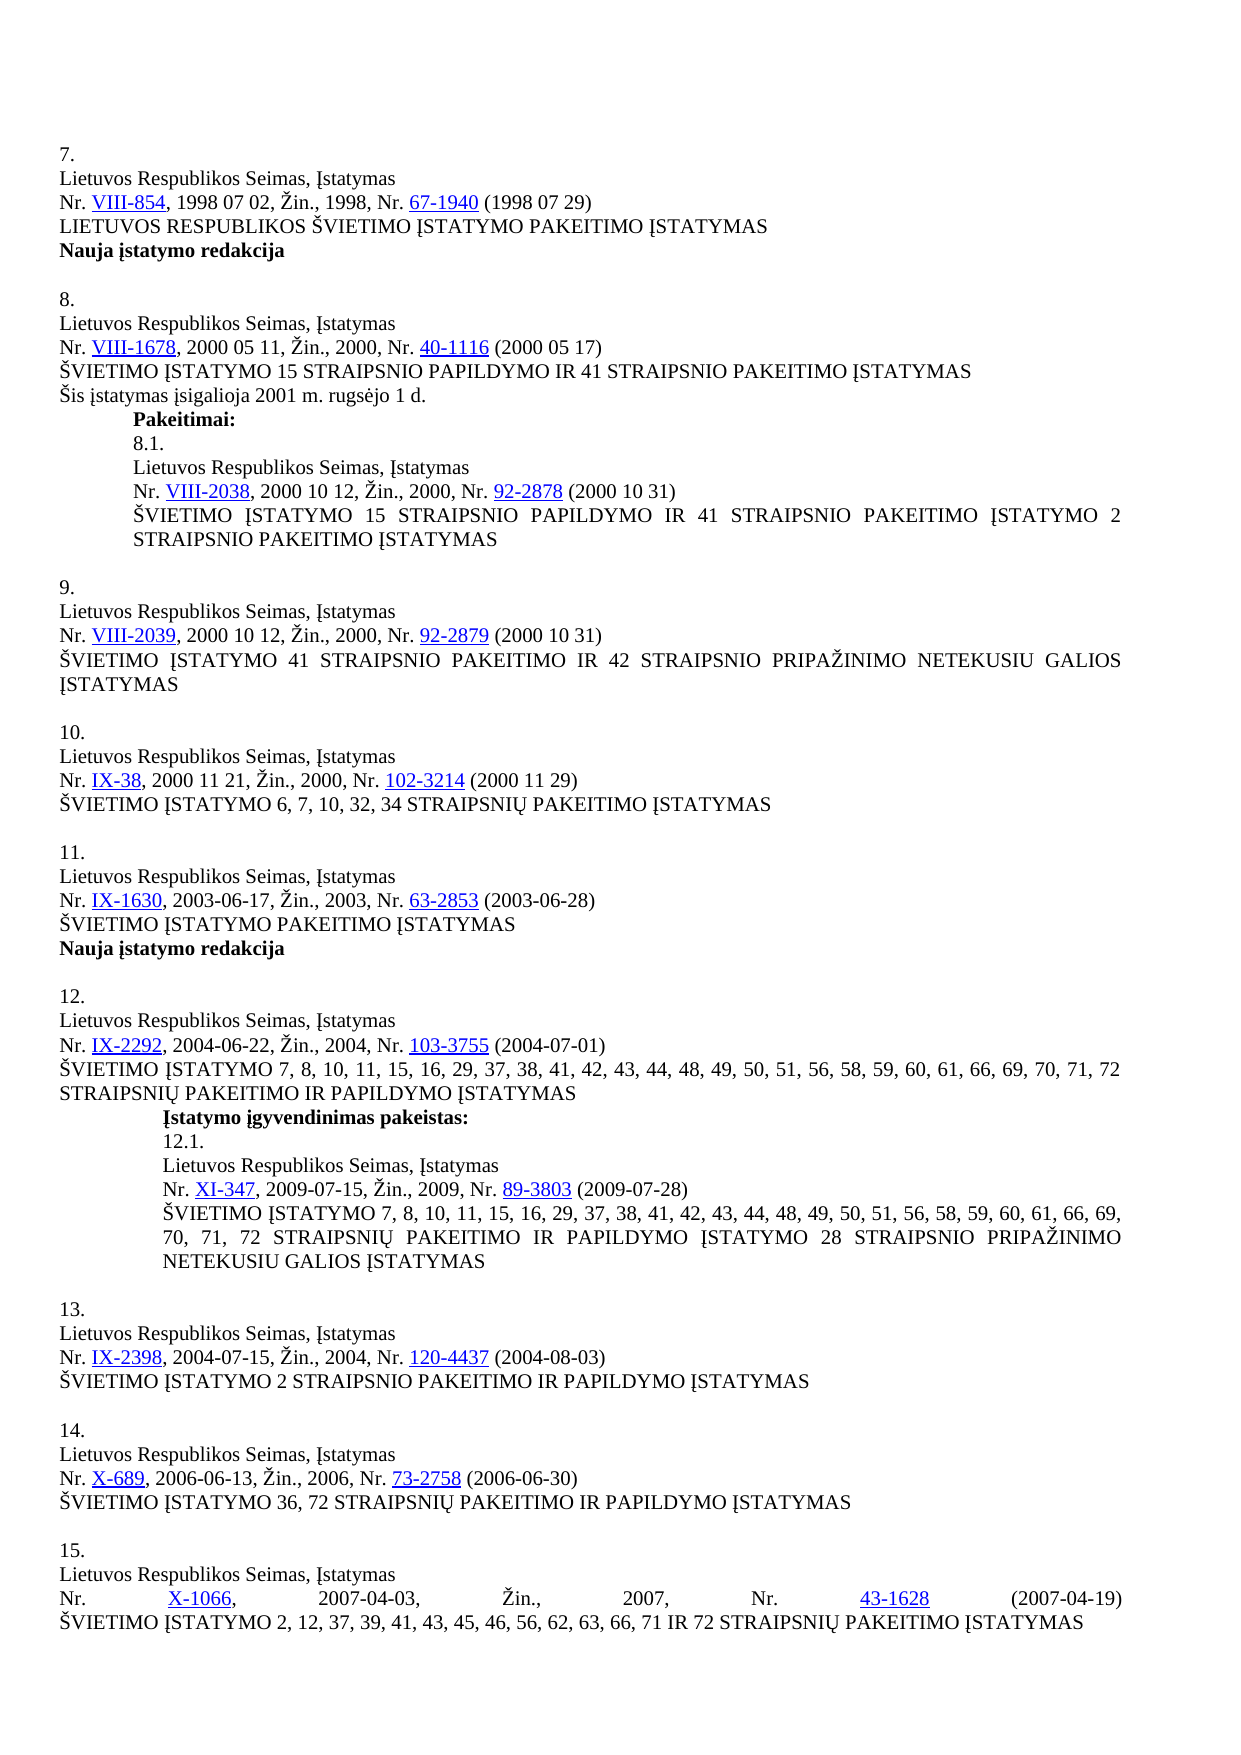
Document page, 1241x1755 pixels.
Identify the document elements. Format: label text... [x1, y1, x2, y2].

text 14. [59, 1417, 1122, 1442]
text Lietuvos Respublikos Seimas, Įstatymas [59, 1321, 1122, 1345]
text ŠVIETIMO ĮSTATYMO 7, 8, 10, 11, 15, 16, 29, 37, 38, 41, 42, 43, 44, 48, 49, 50, 51, 56, 58, 59, 60, 61, 66, 69, 70, 71, 72 STRAIPSNIŲ PAKEITIMO IR PAPILDYMO ĮSTATYMAS [59, 1057, 1122, 1105]
text 12.1. [59, 1129, 1122, 1153]
text Lietuvos Respublikos Seimas, Įstatymas [59, 1153, 1122, 1177]
text ŠVIETIMO ĮSTATYMO 6, 7, 10, 32, 34 STRAIPSNIŲ PAKEITIMO ĮSTATYMAS [59, 792, 1122, 816]
text 10. [59, 720, 1122, 744]
text Lietuvos Respublikos Seimas, Įstatymas [59, 455, 1122, 479]
text Lietuvos Respublikos Seimas, Įstatymas [59, 1442, 1122, 1466]
text Nr. IX-2292, 2004-06-22, Žin., 2004, Nr. 103-3755 (2004-07-01) [59, 1032, 1122, 1057]
text Nr. IX-2398, 2004-07-15, Žin., 2004, Nr. 120-4437 (2004-08-03) [59, 1345, 1122, 1369]
text ŠVIETIMO ĮSTATYMO 15 STRAIPSNIO PAPILDYMO IR 41 STRAIPSNIO PAKEITIMO ĮSTATYMAS [59, 359, 1122, 383]
text Nauja įstatymo redakcija [59, 238, 1122, 262]
text ŠVIETIMO ĮSTATYMO 2 STRAIPSNIO PAKEITIMO IR PAPILDYMO ĮSTATYMAS [59, 1369, 1122, 1393]
text Nr. IX-38, 2000 11 21, Žin., 2000, Nr. 102-3214 (2000 11 29) [59, 768, 1122, 792]
text LIETUVOS RESPUBLIKOS ŠVIETIMO ĮSTATYMO PAKEITIMO ĮSTATYMAS [59, 214, 1122, 238]
text Lietuvos Respublikos Seimas, Įstatymas [59, 1562, 1122, 1586]
text Nr. VIII-854, 1998 07 02, Žin., 1998, Nr. 67-1940 (1998 07 29) [59, 190, 1122, 214]
text Nr. XI-347, 2009-07-15, Žin., 2009, Nr. 89-3803 (2009-07-28) [59, 1177, 1122, 1201]
text Nr. VIII-2039, 2000 10 12, Žin., 2000, Nr. 92-2879 (2000 10 31) [59, 623, 1122, 647]
text Nr. X-689, 2006-06-13, Žin., 2006, Nr. 73-2758 (2006-06-30) [59, 1466, 1122, 1490]
text Įstatymo įgyvendinimas pakeistas: [59, 1105, 1122, 1129]
text Šis įstatymas įsigalioja 2001 m. rugsėjo 1 d. [59, 383, 1122, 407]
text Nr. VIII-1678, 2000 05 11, Žin., 2000, Nr. 40-1116 (2000 05 17) [59, 335, 1122, 359]
text Lietuvos Respublikos Seimas, Įstatymas [59, 864, 1122, 888]
text Lietuvos Respublikos Seimas, Įstatymas [59, 166, 1122, 190]
text Nr. X-1066, 2007-04-03, Žin., 2007, Nr. 43-1628 (2007-04-19) ŠVIETIMO ĮSTATYMO 2, 12, 37, 39, 41, 43, 45, 46, 56, 62, 63, 66, 71 IR 72 STRAIPSNIŲ PAKEITIMO ĮSTATYMAS [59, 1586, 1122, 1634]
text Nr. VIII-2038, 2000 10 12, Žin., 2000, Nr. 92-2878 (2000 10 31) [59, 479, 1122, 503]
text 11. [59, 840, 1122, 864]
text ŠVIETIMO ĮSTATYMO 7, 8, 10, 11, 15, 16, 29, 37, 38, 41, 42, 43, 44, 48, 49, 50, 51, 56, 58, 59, 60, 61, 66, 69, 70, 71, 72 STRAIPSNIŲ PAKEITIMO IR PAPILDYMO ĮSTATYMO 28 STRAIPSNIO PRIPAŽINIMO NETEKUSIU GALIOS ĮSTATYMAS [162, 1201, 1122, 1273]
text ŠVIETIMO ĮSTATYMO 36, 72 STRAIPSNIŲ PAKEITIMO IR PAPILDYMO ĮSTATYMAS [59, 1490, 1122, 1514]
text 8.1. [59, 431, 1122, 455]
text 12. [59, 984, 1122, 1008]
text Lietuvos Respublikos Seimas, Įstatymas [59, 311, 1122, 335]
text 13. [59, 1297, 1122, 1321]
text Pakeitimai: [59, 407, 1122, 431]
text 7. [59, 142, 1122, 166]
text ŠVIETIMO ĮSTATYMO 15 STRAIPSNIO PAPILDYMO IR 41 STRAIPSNIO PAKEITIMO ĮSTATYMO 2 STRAIPSNIO PAKEITIMO ĮSTATYMAS [133, 503, 1122, 551]
text ŠVIETIMO ĮSTATYMO 41 STRAIPSNIO PAKEITIMO IR 42 STRAIPSNIO PRIPAŽINIMO NETEKUSIU GALIOS ĮSTATYMAS [59, 647, 1122, 696]
text 8. [59, 287, 1122, 311]
text Lietuvos Respublikos Seimas, Įstatymas [59, 599, 1122, 623]
text 15. [59, 1538, 1122, 1562]
text Nr. IX-1630, 2003-06-17, Žin., 2003, Nr. 63-2853 (2003-06-28) [59, 888, 1122, 912]
text Nauja įstatymo redakcija [59, 936, 1122, 960]
text Lietuvos Respublikos Seimas, Įstatymas [59, 744, 1122, 768]
text Lietuvos Respublikos Seimas, Įstatymas [59, 1008, 1122, 1032]
text 9. [59, 575, 1122, 599]
text ŠVIETIMO ĮSTATYMO PAKEITIMO ĮSTATYMAS [59, 912, 1122, 936]
